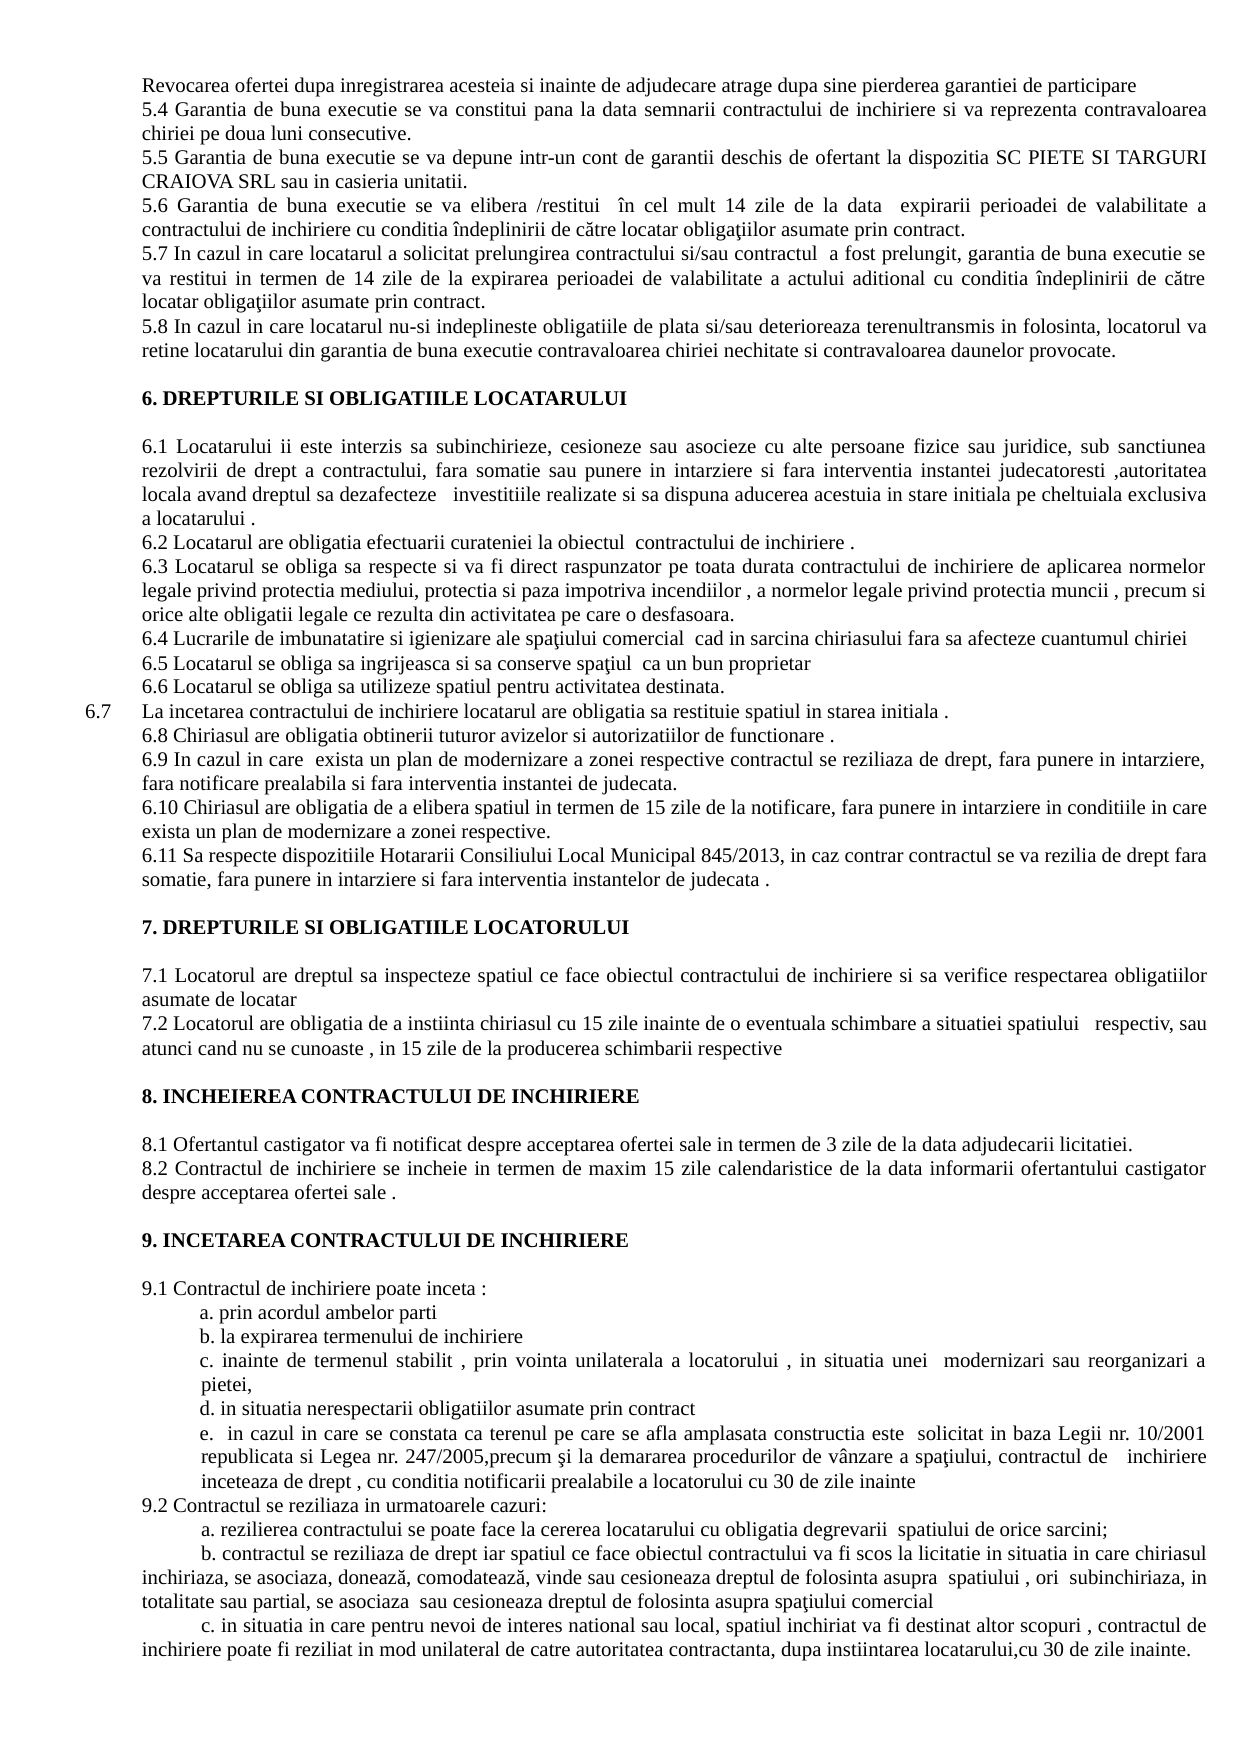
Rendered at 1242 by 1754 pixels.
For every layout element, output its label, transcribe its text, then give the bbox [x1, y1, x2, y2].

text 5.7 In cazul in care locatarul a solicitat prelungirea contractului si/sau contractul a fost prelungit, garantia de buna executie se va restitui in termen de 14 zile de la expirarea perioadei de valabilitate a actului aditional cu conditia îndeplinirii de către locatar obligaţiilor asumate prin contract. [142, 241, 1208, 313]
text 6.5 Locatarul se obliga sa ingrijeasca si sa conserve spaţiul ca un bun proprietar [142, 650, 1208, 674]
text 6.10 Chiriasul are obligatia de a elibera spatiul in termen de 15 zile de la notificare, fara punere in intarziere in conditiile in care exista un plan de modernizare a zonei respective. [142, 795, 1208, 843]
text 8.1 Ofertantul castigator va fi notificat despre acceptarea ofertei sale in termen de 3 zile de la data adjudecarii licitatiei. [142, 1132, 1208, 1156]
text 7.2 Locatorul are obligatia de a instiinta chiriasul cu 15 zile inainte de o eventuala schimbare a situatiei spatiului respectiv, sau atunci cand nu se cunoaste , in 15 zile de la producerea schimbarii respective [142, 1011, 1208, 1059]
text 8.2 Contractul de inchiriere se incheie in termen de maxim 15 zile calendaristice de la data informarii ofertantului castigator despre acceptarea ofertei sale . [142, 1156, 1208, 1204]
text 7.1 Locatorul are dreptul sa inspecteze spatiul ce face obiectul contractului de inchiriere si sa verifice respectarea obligatiilor asumate de locatar [142, 963, 1208, 1011]
text 5.5 Garantia de buna executie se va depune intr-un cont de garantii deschis de ofertant la dispozitia SC PIETE SI TARGURI CRAIOVA SRL sau in casieria unitatii. [142, 145, 1208, 193]
text d. in situatia nerespectarii obligatiilor asumate prin contract [199, 1396, 1208, 1420]
text b. la expirarea termenului de inchiriere [199, 1324, 1208, 1348]
text c. inainte de termenul stabilit , prin vointa unilaterala a locatorului , in situatia unei modernizari sau reorganizari a pietei, [199, 1348, 1208, 1396]
text a. rezilierea contractului se poate face la cererea locatarului cu obligatia degrevarii spatiului de orice sarcini; [142, 1517, 1208, 1541]
text 7. DREPTURILE SI OBLIGATIILE LOCATORULUI [142, 915, 1208, 939]
text 9.1 Contractul de inchiriere poate inceta : [142, 1276, 1208, 1300]
text 6. DREPTURILE SI OBLIGATIILE LOCATARULUI [142, 386, 1208, 410]
text a. prin acordul ambelor parti [199, 1300, 1208, 1324]
text 5.4 Garantia de buna executie se va constitui pana la data semnarii contractului de inchiriere si va reprezenta contravaloarea chiriei pe doua luni consecutive. [142, 97, 1208, 145]
text c. in situatia in care pentru nevoi de interes national sau local, spatiul inchiriat va fi destinat altor scopuri , contractul de inchiriere poate fi reziliat in mod unilateral de catre autoritatea contractanta, dupa instiintarea locatarului,cu 30 de zile inainte. [142, 1613, 1208, 1661]
text 5.8 In cazul in care locatarul nu-si indeplineste obligatiile de plata si/sau deterioreaza terenultransmis in folosinta, locatorul va retine locatarului din garantia de buna executie contravaloarea chiriei nechitate si contravaloarea daunelor provocate. [142, 313, 1208, 362]
text 9. INCETAREA CONTRACTULUI DE INCHIRIERE [142, 1228, 1208, 1252]
text 6.4 Lucrarile de imbunatatire si igienizare ale spaţiului comercial cad in sarcina chiriasului fara sa afecteze cuantumul chiriei [142, 626, 1208, 650]
text 6.3 Locatarul se obliga sa respecte si va fi direct raspunzator pe toata durata contractului de inchiriere de aplicarea normelor legale privind protectia mediului, protectia si paza impotriva incendiilor , a normelor legale privind protectia muncii , precum si orice alte obligatii legale ce rezulta din activitatea pe care o desfasoara. [142, 554, 1208, 626]
text 6.1 Locatarului ii este interzis sa subinchirieze, cesioneze sau asocieze cu alte persoane fizice sau juridice, sub sanctiunea rezolvirii de drept a contractului, fara somatie sau punere in intarziere si fara interventia instantei judecatoresti ,autoritatea locala avand dreptul sa dezafecteze investitiile realizate si sa dispuna aducerea acestuia in stare initiala pe cheltuiala exclusiva a locatarului . [142, 434, 1208, 530]
text 6.6 Locatarul se obliga sa utilizeze spatiul pentru activitatea destinata. [142, 674, 1208, 698]
text 6.9 In cazul in care exista un plan de modernizare a zonei respective contractul se reziliaza de drept, fara punere in intarziere, fara notificare prealabila si fara interventia instantei de judecata. [142, 747, 1208, 795]
text 6.11 Sa respecte dispozitiile Hotararii Consiliului Local Municipal 845/2013, in caz contrar contractul se va rezilia de drept fara somatie, fara punere in intarziere si fara interventia instantelor de judecata . [142, 843, 1208, 891]
text 6.8 Chiriasul are obligatia obtinerii tuturor avizelor si autorizatiilor de functionare . [142, 723, 1208, 747]
text b. contractul se reziliaza de drept iar spatiul ce face obiectul contractului va fi scos la licitatie in situatia in care chiriasul inchiriaza, se asociaza, donează, comodatează, vinde sau cesioneaza dreptul de folosinta asupra spatiului , ori subinchiriaza, in totalitate sau partial, se asociaza sau cesioneaza dreptul de folosinta asupra spaţiului comercial [142, 1541, 1208, 1613]
text 9.2 Contractul se reziliaza in urmatoarele cazuri: [142, 1493, 1208, 1517]
text 5.6 Garantia de buna executie se va elibera /restitui în cel mult 14 zile de la data expirarii perioadei de valabilitate a contractului de inchiriere cu conditia îndeplinirii de către locatar obligaţiilor asumate prin contract. [142, 193, 1208, 241]
list La incetarea contractului de inchiriere locatarul are obligatia sa restituie spatiul in starea initiala . [85, 698, 1208, 723]
text 6.2 Locatarul are obligatia efectuarii curateniei la obiectul contractului de inchiriere . [142, 530, 1208, 554]
text e. in cazul in care se constata ca terenul pe care se afla amplasata constructia este solicitat in baza Legii nr. 10/2001 republicata si Legea nr. 247/2005,precum şi la demararea procedurilor de vânzare a spaţiului, contractul de inchiriere inceteaza de drept , cu conditia notificarii prealabile a locatorului cu 30 de zile inainte [199, 1420, 1208, 1493]
text 8. INCHEIEREA CONTRACTULUI DE INCHIRIERE [142, 1083, 1208, 1108]
text Revocarea ofertei dupa inregistrarea acesteia si inainte de adjudecare atrage dupa sine pierderea garantiei de participare [142, 73, 1208, 97]
